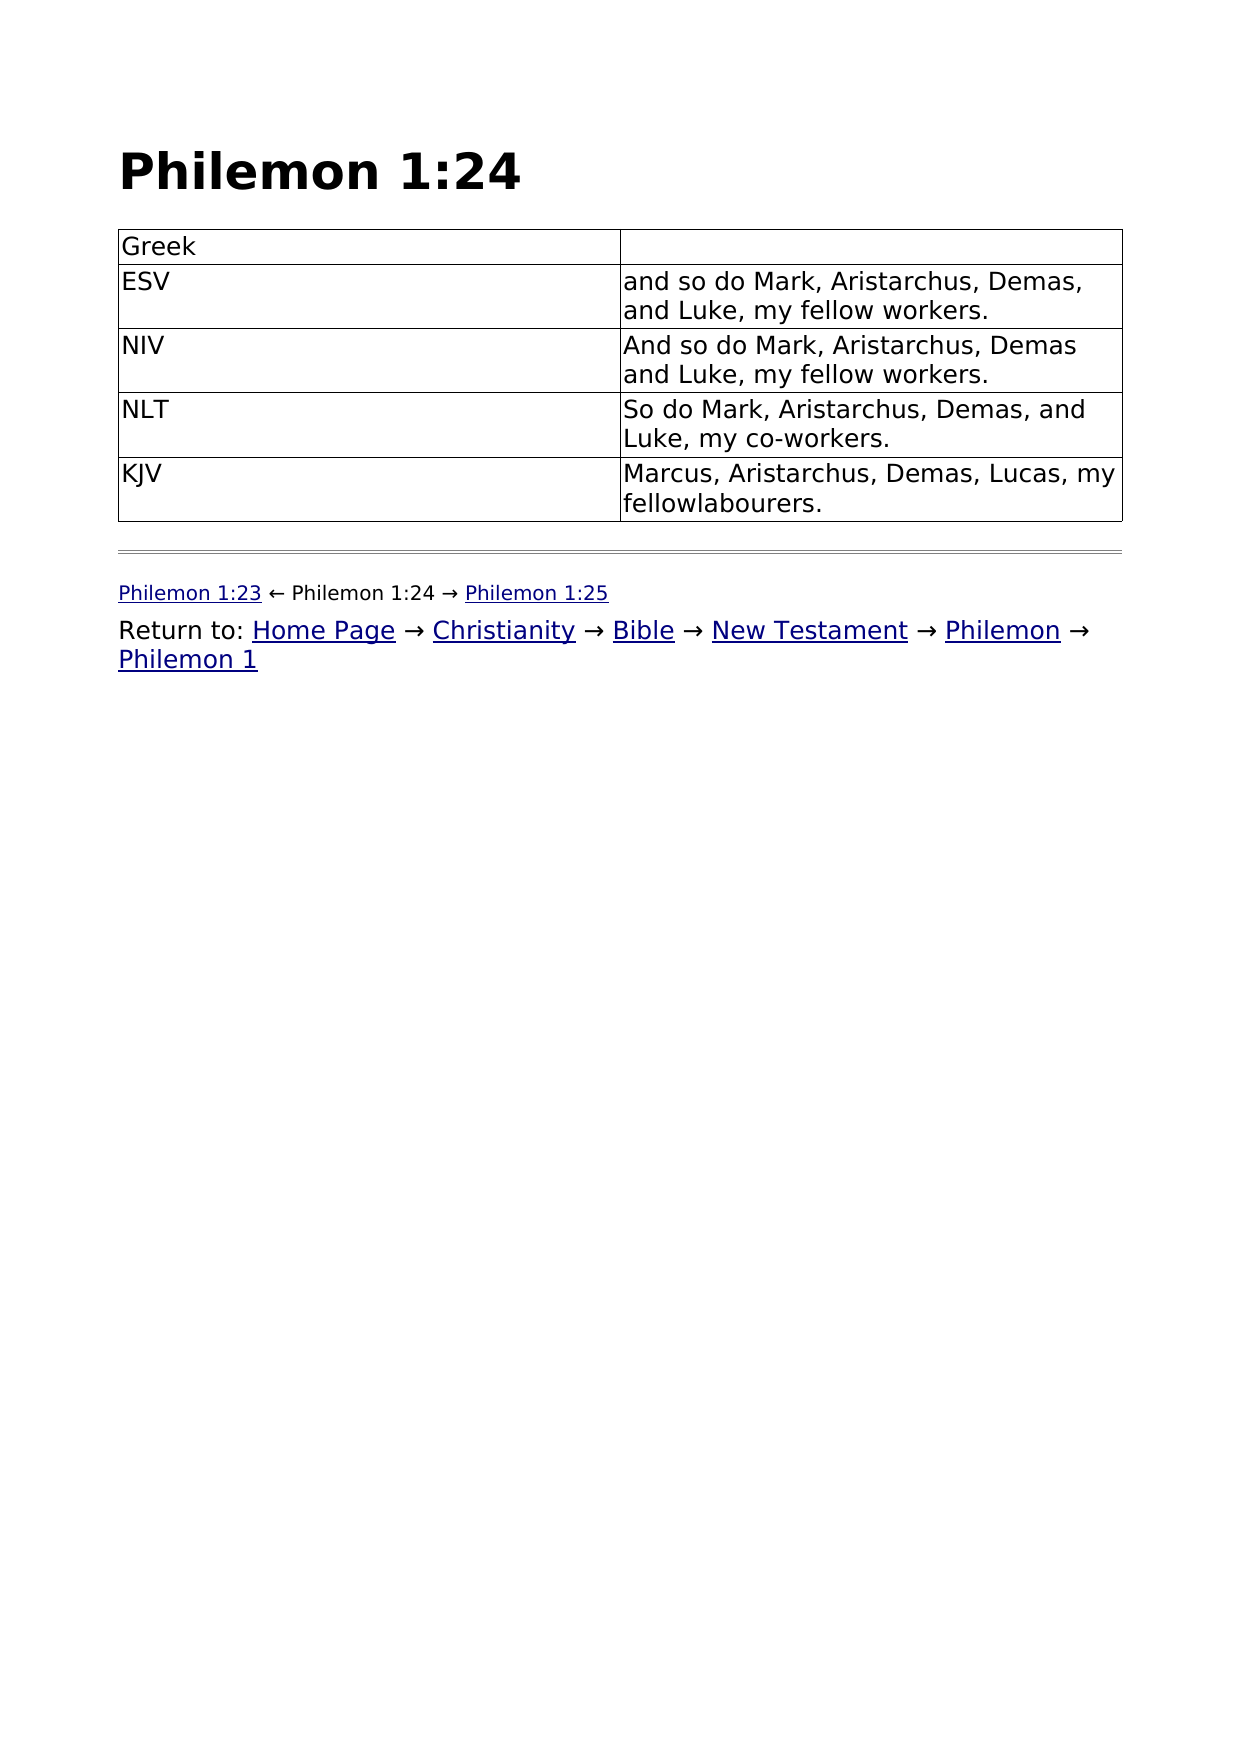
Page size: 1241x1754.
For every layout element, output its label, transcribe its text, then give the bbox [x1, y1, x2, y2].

table_cell and so do Mark, Aristarchus, Demas, and Luke, my fellow workers. [621, 265, 1122, 328]
table_header Greek [119, 230, 620, 264]
table_cell KJV [119, 458, 620, 521]
table_cell So do Mark, Aristarchus, Demas, and Luke, my co-workers. [621, 393, 1122, 457]
table_cell NLT [119, 393, 620, 457]
table_header [621, 230, 1122, 264]
text Return to: Home Page → Christianity → Bible → New Testament → Philemon → Philemon 1 [118, 616, 1122, 674]
text Philemon 1:23 ← Philemon 1:24 → Philemon 1:25 [118, 582, 1122, 616]
table_cell ESV [119, 265, 620, 328]
subtitle Philemon 1:24 [118, 143, 1122, 201]
table_cell And so do Mark, Aristarchus, Demas and Luke, my fellow workers. [621, 329, 1122, 392]
table_cell Marcus, Aristarchus, Demas, Lucas, my fellowlabourers. [621, 458, 1122, 521]
table_cell NIV [119, 329, 620, 392]
